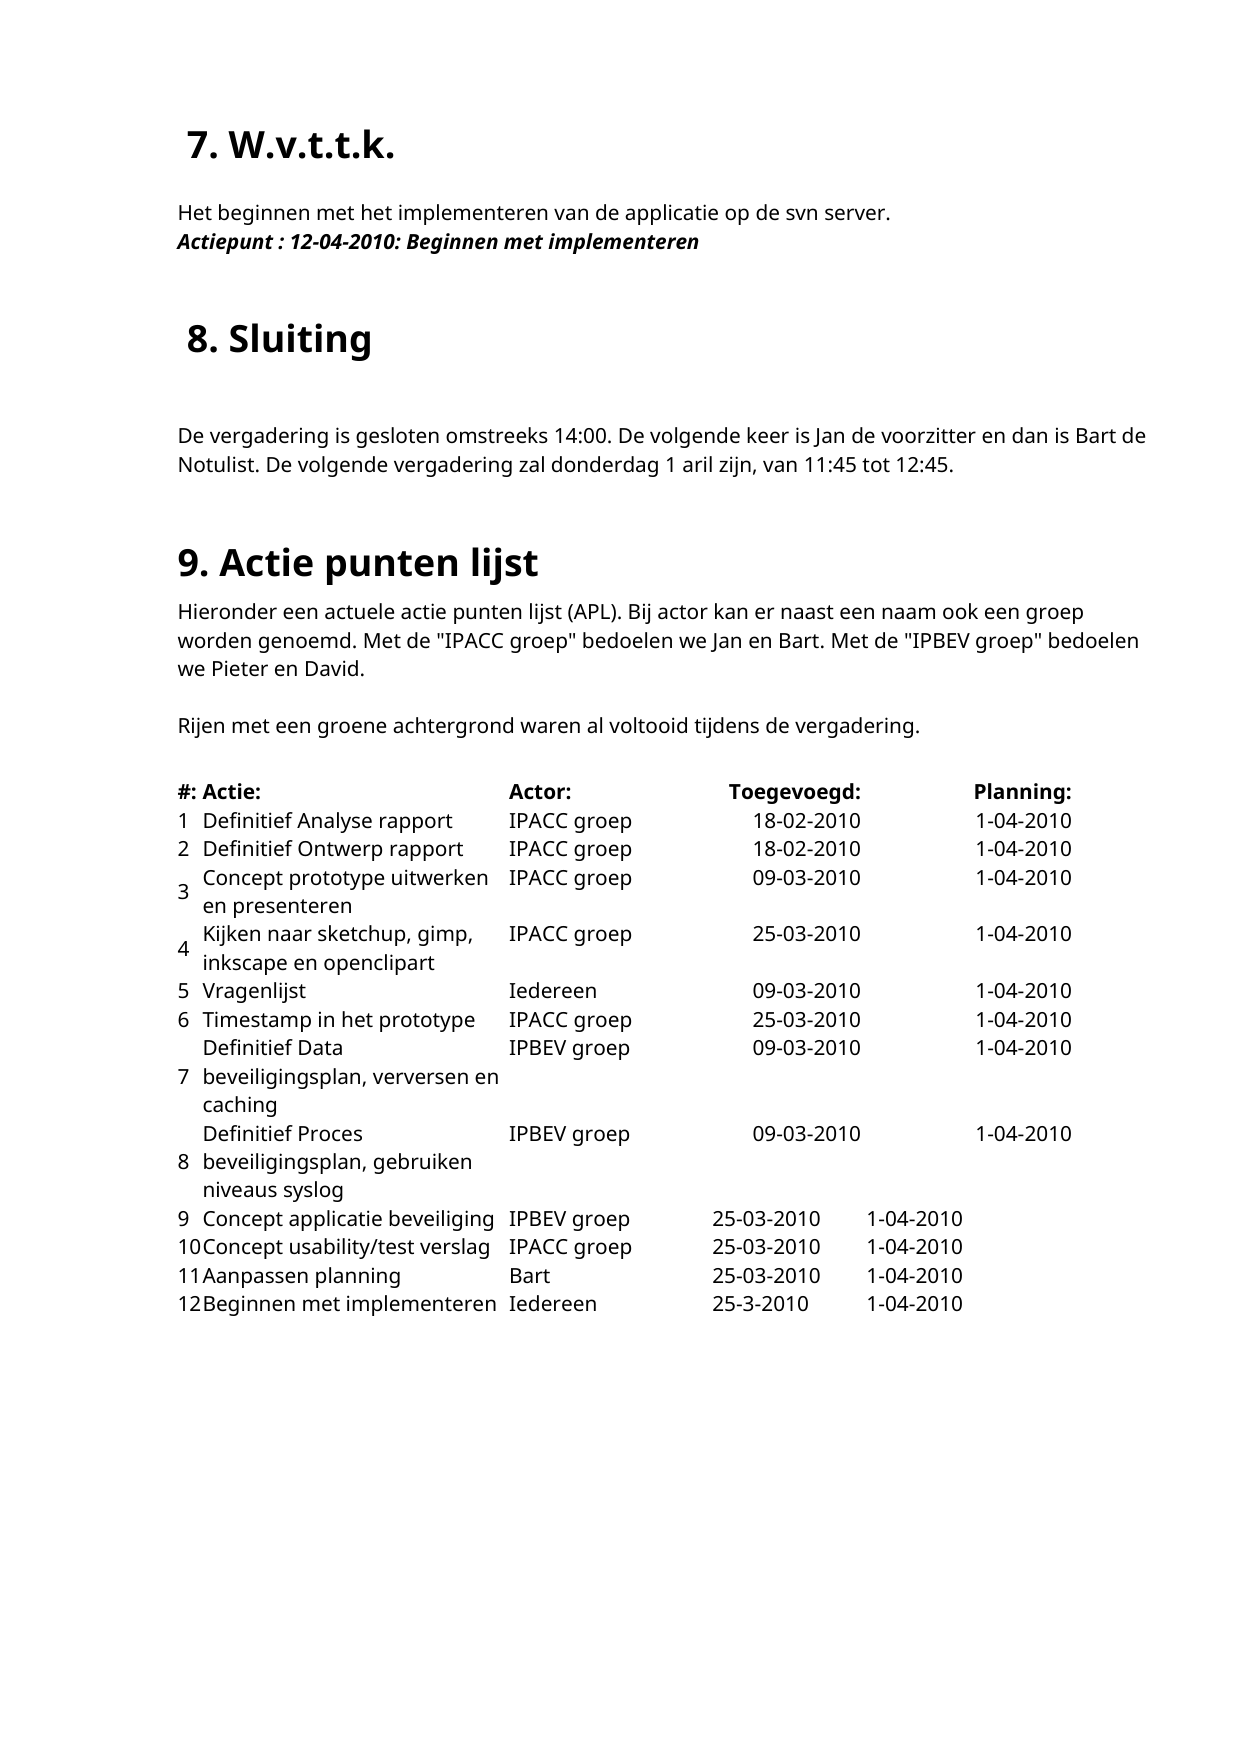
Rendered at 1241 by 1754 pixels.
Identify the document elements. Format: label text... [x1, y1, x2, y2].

table_cell 8 [177, 1176, 202, 1204]
table_cell 25-03-2010 [712, 948, 866, 976]
text De vergadering is gesloten omstreeks 14:00. De volgende keer is Jan de voorzitter en dan is Bart de Notulist. De volgende vergadering zal donderdag 1 aril zijn, van 11:45 tot 12:45. [177, 393, 1152, 507]
table_cell IPBEV groep [509, 1147, 712, 1204]
table_cell 7 [177, 1090, 202, 1119]
text 9. Actie punten lijst [539, 536, 1152, 587]
subtitle 8. Sluiting [382, 313, 1142, 364]
table_cell 3 [177, 905, 202, 919]
text Het beginnen met het implementeren van de applicatie op de svn server. Actiepunt : 12-04-2010: Beginnen met implementeren [177, 198, 1152, 284]
table_cell 8 [177, 1119, 202, 1147]
table_cell 09-03-2010 [712, 1062, 866, 1119]
table_cell 1-04-2010 [866, 891, 1077, 919]
table_cell IPBEV groep [509, 1062, 712, 1119]
text Hieronder een actuele actie punten lijst (APL). Bij actor kan er naast een naam ook een groep worden genoemd. Met de "IPACC groep" bedoelen we Jan en Bart. Met de "IPBEV groep" bedoelen we Pieter en David. [177, 597, 1152, 683]
table_cell 09-03-2010 [712, 1147, 866, 1204]
text Rijen met een groene achtergrond waren al voltooid tijdens de vergadering. [926, 711, 1152, 739]
table_cell 7 [177, 1033, 202, 1062]
table_cell 3 [177, 863, 202, 877]
table_cell 1-04-2010 [866, 948, 1077, 976]
table_cell 1-04-2010 [866, 1147, 1077, 1204]
table_cell IPACC groep [509, 948, 712, 976]
table_cell IPACC groep [509, 891, 712, 919]
table_cell 09-03-2010 [712, 891, 866, 919]
subtitle 7. W.v.t.t.k. [405, 118, 1142, 169]
table_cell 4 [177, 920, 202, 934]
table_cell 4 [177, 962, 202, 976]
table_cell 1-04-2010 [866, 1062, 1077, 1119]
